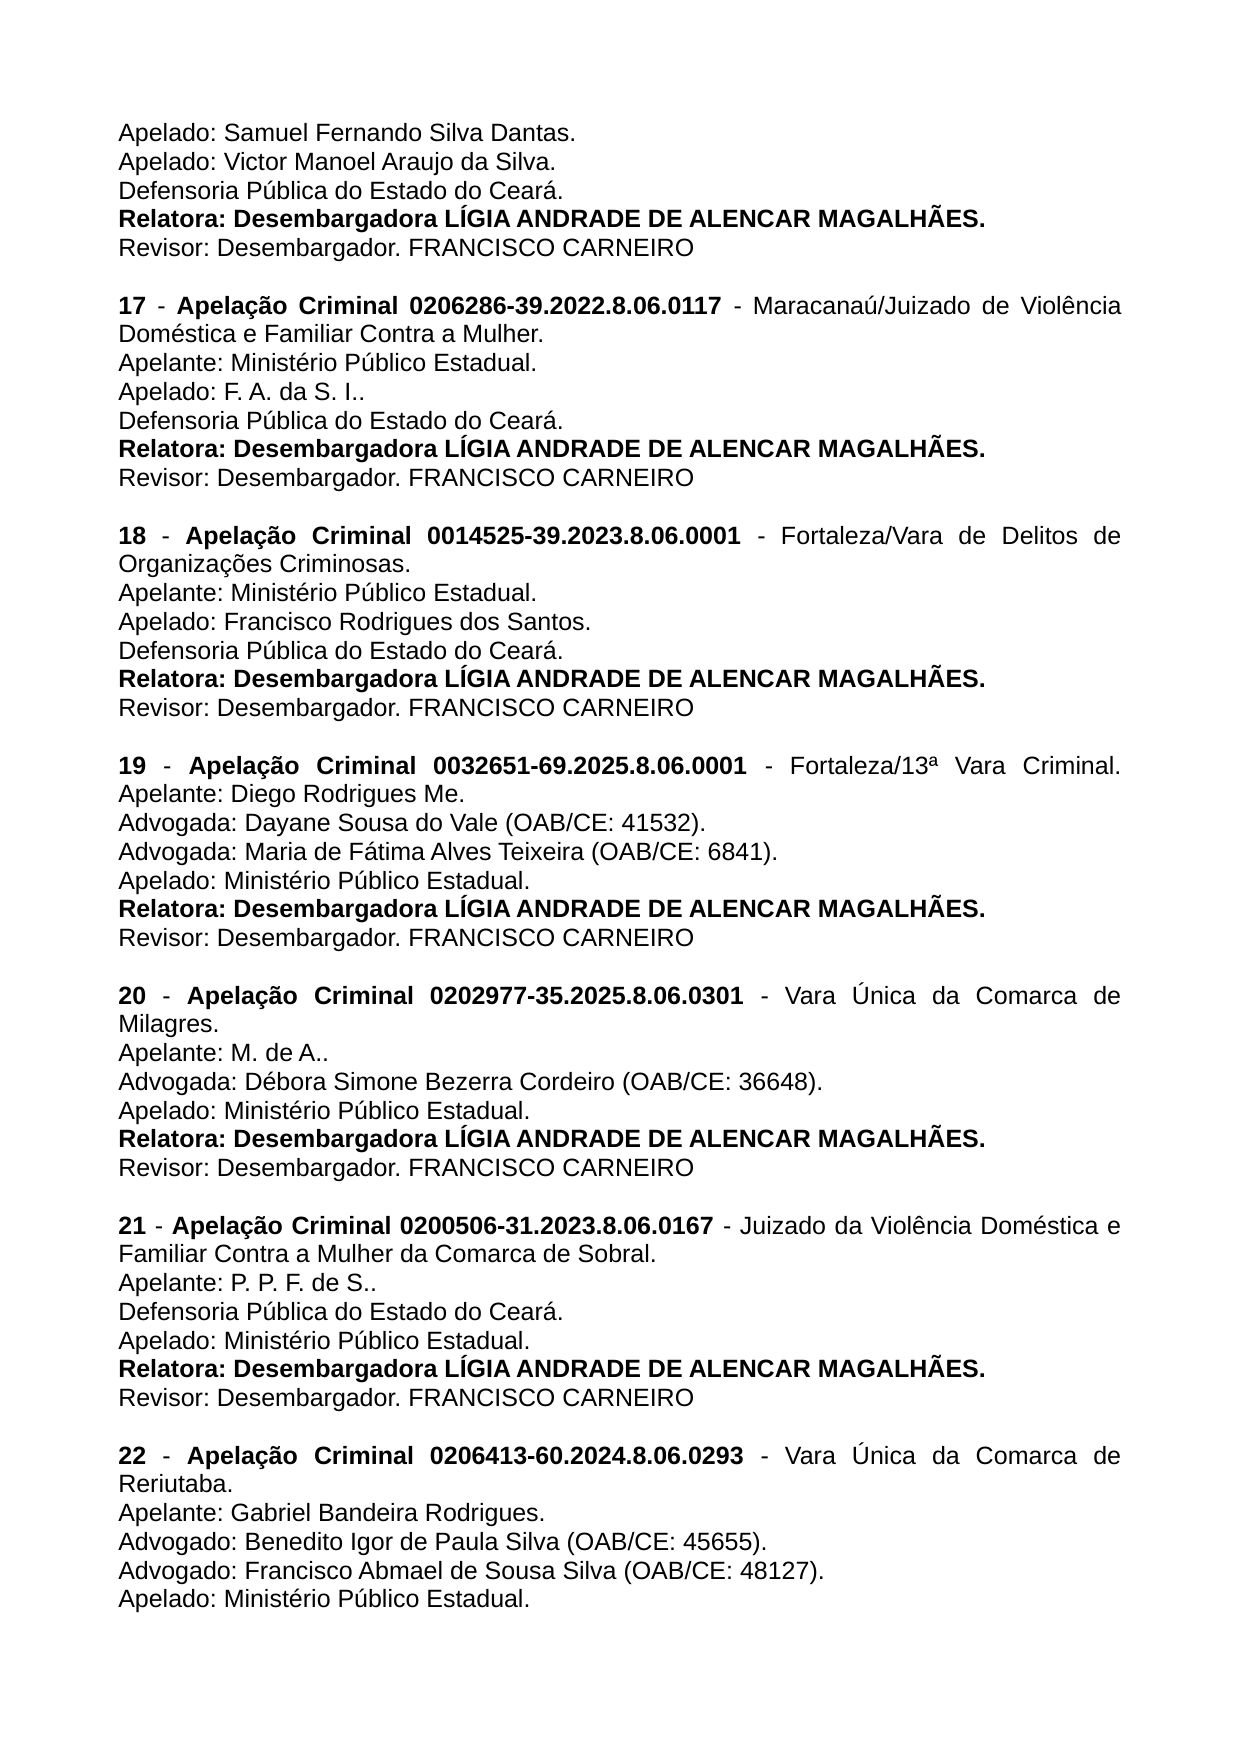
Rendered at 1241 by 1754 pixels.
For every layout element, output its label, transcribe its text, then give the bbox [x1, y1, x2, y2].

text Revisor: Desembargador. FRANCISCO CARNEIRO [118, 463, 1122, 492]
text Apelado: F. A. da S. I.. [118, 377, 1122, 406]
text 18 - Apelação Criminal 0014525-39.2023.8.06.0001 - Fortaleza/Vara de Delitos de Organizações Criminosas. [118, 521, 1122, 578]
text Apelante: Ministério Público Estadual. [118, 578, 1122, 607]
text Advogada: Dayane Sousa do Vale (OAB/CE: 41532). [118, 808, 1122, 837]
text Apelado: Francisco Rodrigues dos Santos. [118, 607, 1122, 636]
text Defensoria Pública do Estado do Ceará. [118, 1297, 1122, 1326]
text Defensoria Pública do Estado do Ceará. [118, 406, 1122, 434]
text Apelado: Ministério Público Estadual. [118, 1584, 1122, 1613]
text 17 - Apelação Criminal 0206286-39.2022.8.06.0117 - Maracanaú/Juizado de Violência Doméstica e Familiar Contra a Mulher. [118, 291, 1122, 348]
text Relatora: Desembargadora LÍGIA ANDRADE DE ALENCAR MAGALHÃES. [118, 1124, 1122, 1153]
text Relatora: Desembargadora LÍGIA ANDRADE DE ALENCAR MAGALHÃES. [118, 204, 1122, 233]
text Apelante: P. P. F. de S.. [118, 1268, 1122, 1297]
text Revisor: Desembargador. FRANCISCO CARNEIRO [118, 693, 1122, 722]
text Advogada: Maria de Fátima Alves Teixeira (OAB/CE: 6841). [118, 837, 1122, 866]
text Relatora: Desembargadora LÍGIA ANDRADE DE ALENCAR MAGALHÃES. [118, 434, 1122, 463]
text Apelante: Ministério Público Estadual. [118, 348, 1122, 377]
text Revisor: Desembargador. FRANCISCO CARNEIRO [118, 1383, 1122, 1412]
text Apelado: Ministério Público Estadual. [118, 866, 1122, 894]
text Relatora: Desembargadora LÍGIA ANDRADE DE ALENCAR MAGALHÃES. [118, 664, 1122, 693]
text Advogado: Benedito Igor de Paula Silva (OAB/CE: 45655). [118, 1527, 1122, 1556]
text 22 - Apelação Criminal 0206413-60.2024.8.06.0293 - Vara Única da Comarca de Reriutaba. [118, 1441, 1122, 1498]
text 21 - Apelação Criminal 0200506-31.2023.8.06.0167 - Juizado da Violência Doméstica e Familiar Contra a Mulher da Comarca de Sobral. [118, 1211, 1122, 1268]
text Apelado: Samuel Fernando Silva Dantas. [118, 118, 1122, 147]
text 19 - Apelação Criminal 0032651-69.2025.8.06.0001 - Fortaleza/13ª Vara Criminal. Apelante: Diego Rodrigues Me. [118, 751, 1122, 808]
text Defensoria Pública do Estado do Ceará. [118, 176, 1122, 204]
text Revisor: Desembargador. FRANCISCO CARNEIRO [118, 233, 1122, 262]
text Advogado: Francisco Abmael de Sousa Silva (OAB/CE: 48127). [118, 1556, 1122, 1584]
text Apelado: Victor Manoel Araujo da Silva. [118, 147, 1122, 176]
text 20 - Apelação Criminal 0202977-35.2025.8.06.0301 - Vara Única da Comarca de Milagres. [118, 981, 1122, 1038]
text Apelante: Gabriel Bandeira Rodrigues. [118, 1498, 1122, 1527]
text Defensoria Pública do Estado do Ceará. [118, 636, 1122, 664]
text Apelante: M. de A.. [118, 1038, 1122, 1067]
text Relatora: Desembargadora LÍGIA ANDRADE DE ALENCAR MAGALHÃES. [118, 1354, 1122, 1383]
text Revisor: Desembargador. FRANCISCO CARNEIRO [118, 1153, 1122, 1182]
text Revisor: Desembargador. FRANCISCO CARNEIRO [118, 923, 1122, 952]
text Relatora: Desembargadora LÍGIA ANDRADE DE ALENCAR MAGALHÃES. [118, 894, 1122, 923]
text Apelado: Ministério Público Estadual. [118, 1326, 1122, 1354]
text Advogada: Débora Simone Bezerra Cordeiro (OAB/CE: 36648). [118, 1067, 1122, 1096]
text Apelado: Ministério Público Estadual. [118, 1096, 1122, 1124]
